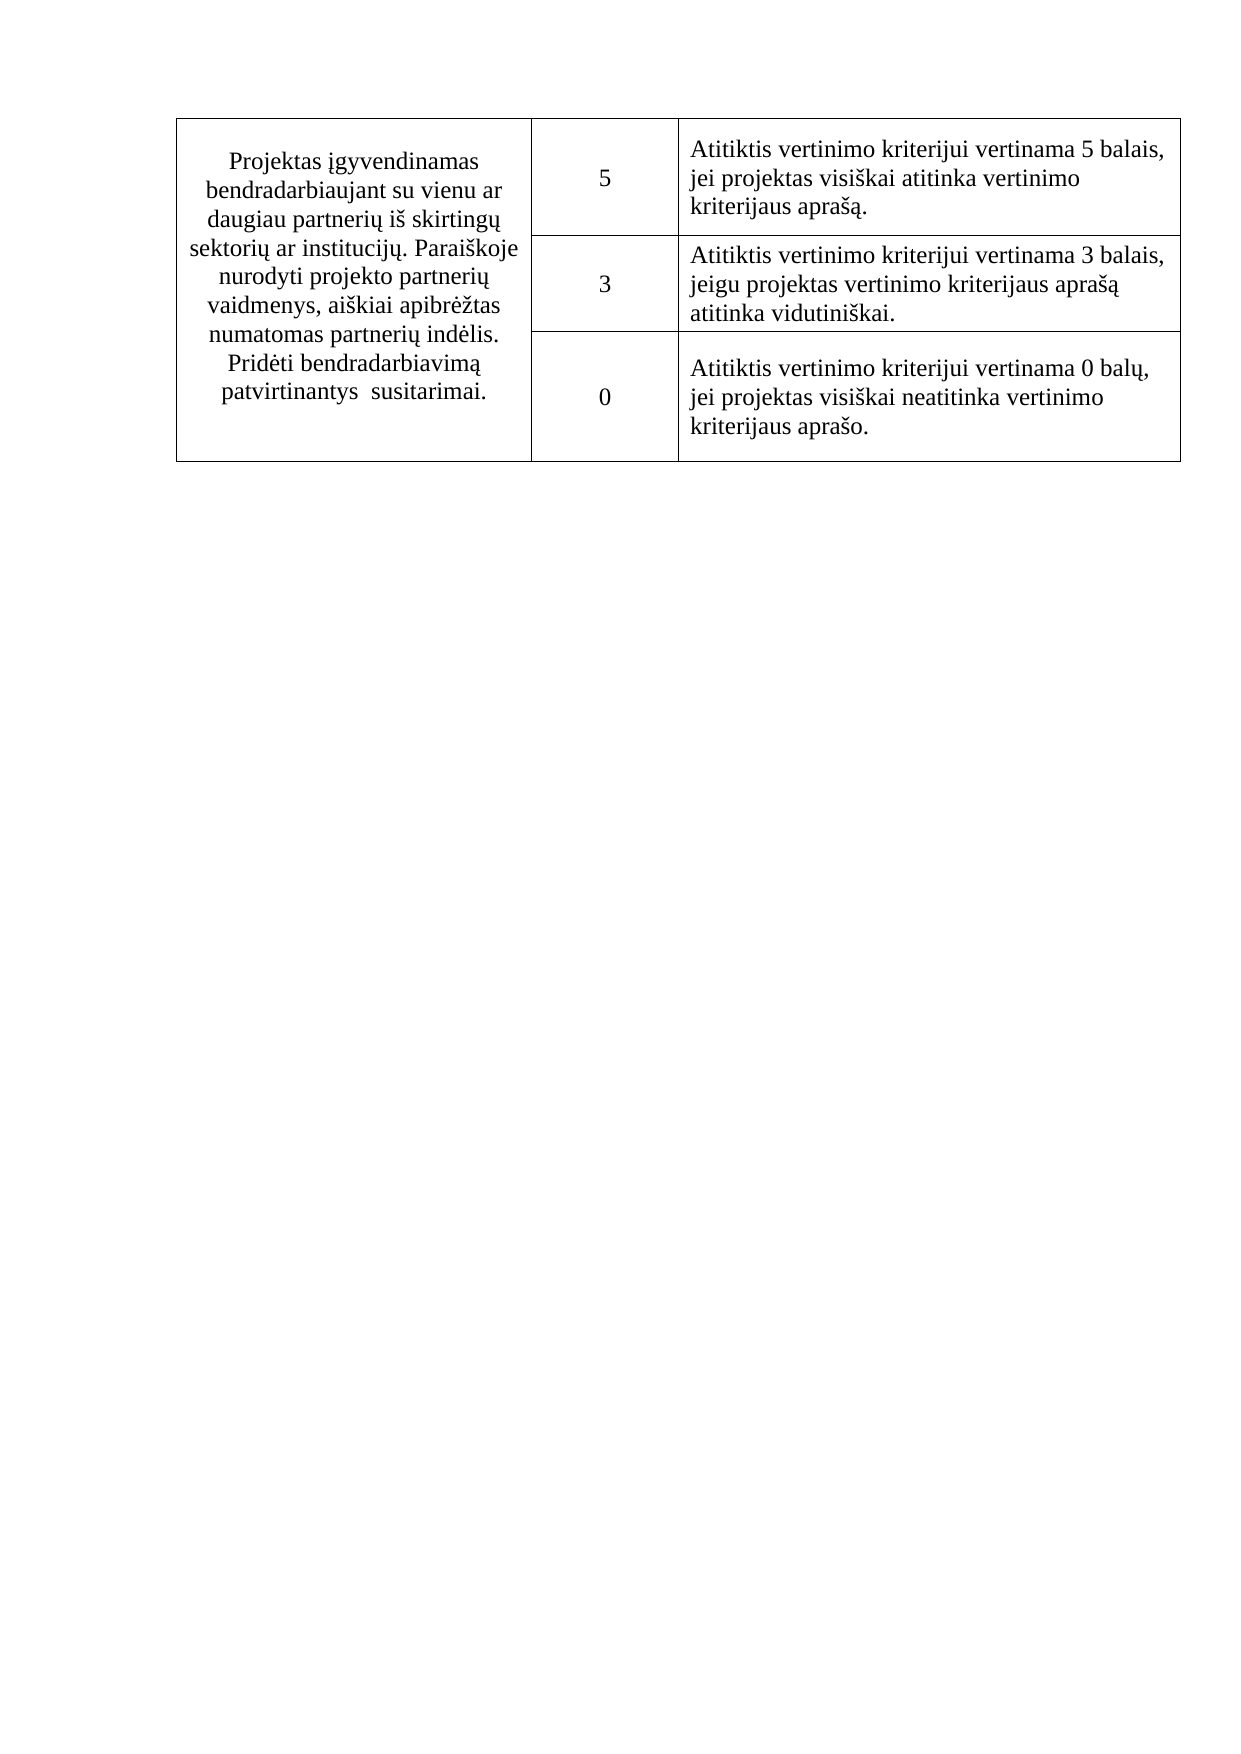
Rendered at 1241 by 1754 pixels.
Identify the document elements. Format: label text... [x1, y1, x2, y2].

table_cell 3 [532, 236, 678, 331]
table_cell Atitiktis vertinimo kriterijui vertinama 3 balais, jeigu projektas vertinimo kriterijaus aprašą atitinka vidutiniškai. [679, 236, 1180, 331]
table_cell Projektas įgyvendinamas bendradarbiaujant su vienu ar daugiau partnerių iš skirtingų sektorių ar institucijų. Paraiškoje nurodyti projekto partnerių vaidmenys, aiškiai apibrėžtas numatomas partnerių indėlis. Pridėti bendradarbiavimą patvirtinantys susitarimai. [177, 119, 531, 461]
table_cell 0 [532, 332, 678, 461]
table_cell Atitiktis vertinimo kriterijui vertinama 5 balais, jei projektas visiškai atitinka vertinimo kriterijaus aprašą. [679, 119, 1180, 235]
table_cell Atitiktis vertinimo kriterijui vertinama 0 balų, jei projektas visiškai neatitinka vertinimo kriterijaus aprašo. [679, 332, 1180, 461]
table_cell 5 [532, 119, 678, 235]
